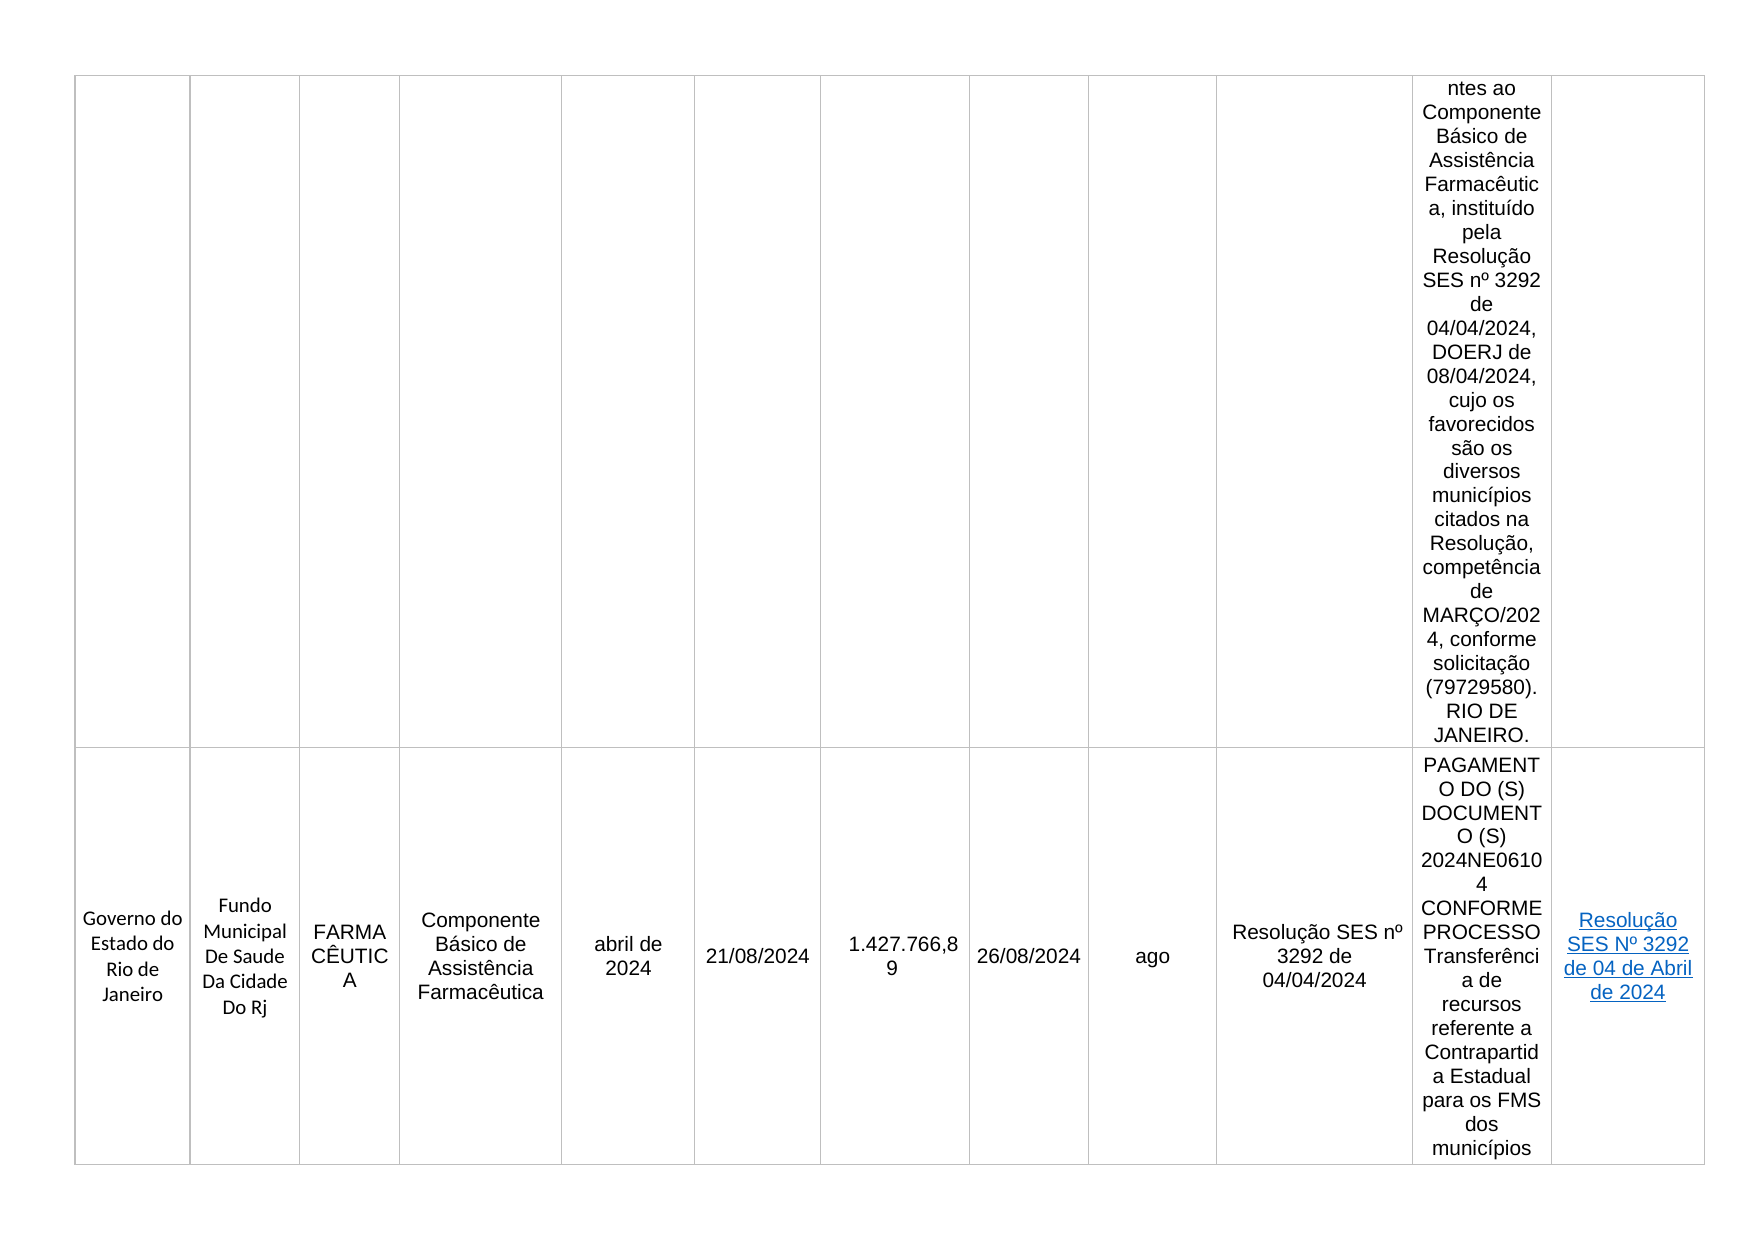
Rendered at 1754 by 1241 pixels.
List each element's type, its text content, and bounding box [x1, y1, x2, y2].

table_cell [821, 76, 969, 747]
table_cell [191, 76, 299, 747]
table_cell [970, 76, 1088, 747]
table_cell Resolução SES Nº 3292 de 04 de Abril de 2024 [1552, 748, 1704, 1164]
table_cell abril de 2024 [562, 748, 694, 1164]
table_cell [1217, 76, 1412, 747]
table_cell 21/08/2024 [695, 748, 820, 1164]
table_cell Governo do Estado do Rio de Janeiro [76, 748, 189, 1164]
table_cell ntes ao Componente Básico de Assistência Farmacêutica, instituído pela Resolução SES nº 3292 de 04/04/2024, DOERJ de 08/04/2024, cujo os favorecidos são os diversos municípios citados na Resolução, competência de MARÇO/2024, conforme solicitação (79729580). RIO DE JANEIRO. [1413, 76, 1551, 747]
table_cell FARMACÊUTICA [300, 748, 399, 1164]
table_cell 1.427.766,89 [821, 748, 969, 1164]
table_cell [695, 76, 820, 747]
table_cell Resolução SES nº 3292 de 04/04/2024 [1217, 748, 1412, 1164]
table_cell ago [1089, 748, 1216, 1164]
table_cell [1552, 76, 1704, 747]
table_cell Fundo Municipal De Saude Da Cidade Do Rj [191, 748, 299, 1164]
table_cell [300, 76, 399, 747]
table_cell [400, 76, 561, 747]
table_cell [562, 76, 694, 747]
table_cell Componente Básico de Assistência Farmacêutica [400, 748, 561, 1164]
table_cell 26/08/2024 [970, 748, 1088, 1164]
table_cell PAGAMENTO DO (S) DOCUMENTO (S) 2024NE06104 CONFORME PROCESSO Transferência de recursos referente a Contrapartida Estadual para os FMS dos municípios [1413, 748, 1551, 1164]
table_cell [1089, 76, 1216, 747]
table_cell [76, 76, 189, 747]
